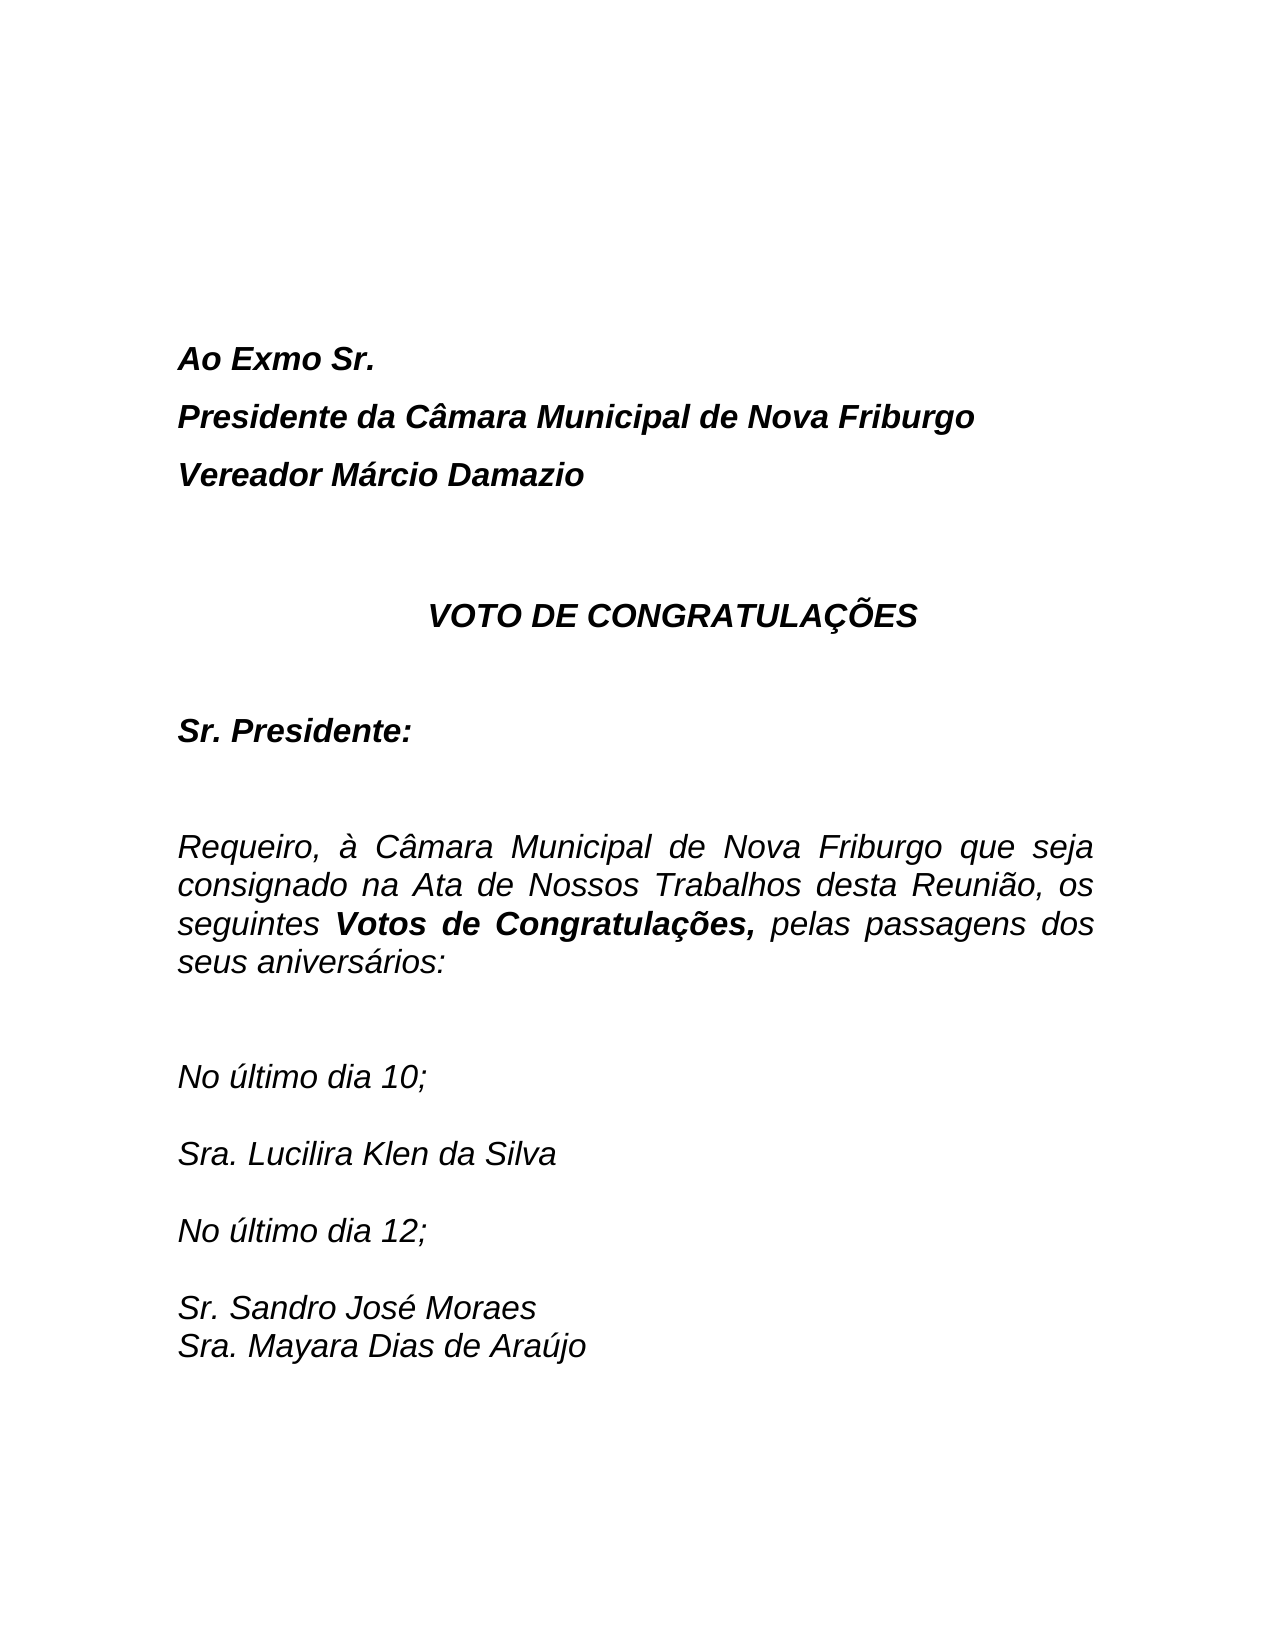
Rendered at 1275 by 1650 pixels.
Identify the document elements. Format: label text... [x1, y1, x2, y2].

text Requeiro, à Câmara Municipal de Nova Friburgo que seja consignado na Ata de Nossos Trabalhos desta Reunião, os seguintes Votos de Congratulações, pelas passagens dos seus aniversários: [177, 827, 1098, 980]
text Vereador Márcio Damazio [177, 455, 1098, 493]
text Presidente da Câmara Municipal de Nova Friburgo [177, 397, 1098, 436]
text Sr. Sandro José Moraes [177, 1288, 1098, 1326]
text Sra. Mayara Dias de Araújo [177, 1326, 1098, 1365]
text Sra. Lucilira Klen da Silva [177, 1134, 1098, 1173]
text No último dia 10; [177, 1057, 1098, 1096]
text No último dia 12; [177, 1211, 1098, 1249]
text Sr. Presidente: [177, 711, 1098, 750]
subtitle VOTO DE CONGRATULAÇÕES [251, 596, 1098, 634]
text Ao Exmo Sr. [177, 339, 1098, 378]
